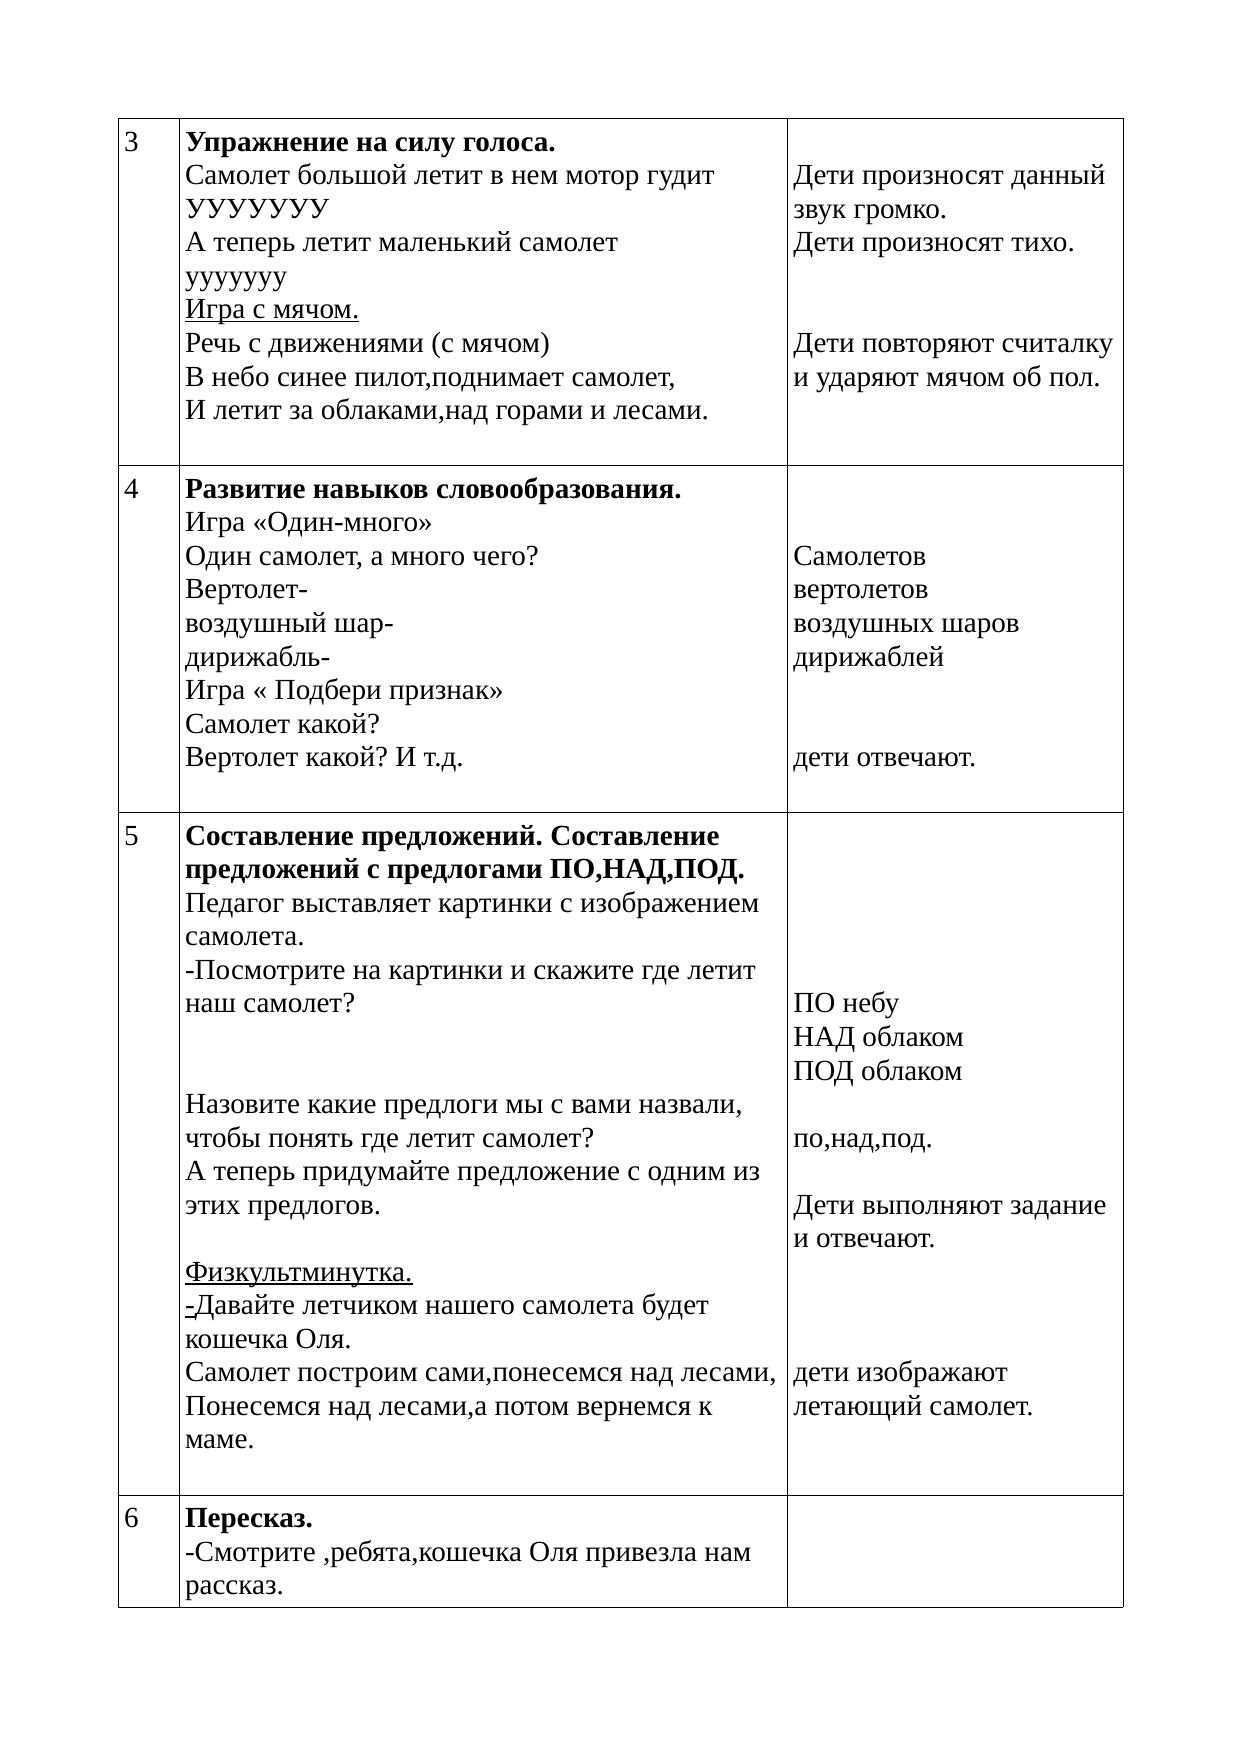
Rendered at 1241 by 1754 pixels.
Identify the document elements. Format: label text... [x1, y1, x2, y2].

table_cell 5 [119, 813, 179, 1494]
table_cell 3 [119, 119, 179, 465]
table_cell ПО небу НАД облаком ПОД облаком по,над,под. Дети выполняют задание и отвечают. дети изображают летающий самолет. [788, 813, 1123, 1494]
table_cell Развитие навыков словообразования. Игра «Один-много» Один самолет, а много чего? Вертолет- воздушный шар- дирижабль- Игра « Подбери признак» Самолет какой? Вертолет какой? И т.д. [180, 466, 787, 812]
table_cell Составление предложений. Составление предложений с предлогами ПО,НАД,ПОД. Педагог выставляет картинки с изображением самолета. -Посмотрите на картинки и скажите где летит наш самолет? Назовите какие предлоги мы с вами назвали, чтобы понять где летит самолет? А теперь придумайте предложение с одним из этих предлогов. Физкультминутка. -Давайте летчиком нашего самолета будет кошечка Оля. Самолет построим сами,понесемся над лесами, Понесемся над лесами,а потом вернемся к маме. [180, 813, 787, 1494]
table_cell Пересказ. -Смотрите ,ребята,кошечка Оля привезла нам рассказ. [180, 1496, 787, 1607]
table_cell Самолетов вертолетов воздушных шаров дирижаблей дети отвечают. [788, 466, 1123, 812]
table_cell Упражнение на силу голоса. Самолет большой летит в нем мотор гудит УУУУУУУ А теперь летит маленький самолет ууууууу Игра с мячом. Речь с движениями (с мячом) В небо синее пилот,поднимает самолет, И летит за облаками,над горами и лесами. [180, 119, 787, 465]
table_cell 4 [119, 466, 179, 812]
table_cell [788, 1496, 1123, 1607]
table_cell 6 [119, 1496, 179, 1607]
table_cell Дети произносят данный звук громко. Дети произносят тихо. Дети повторяют считалку и ударяют мячом об пол. [788, 119, 1123, 465]
